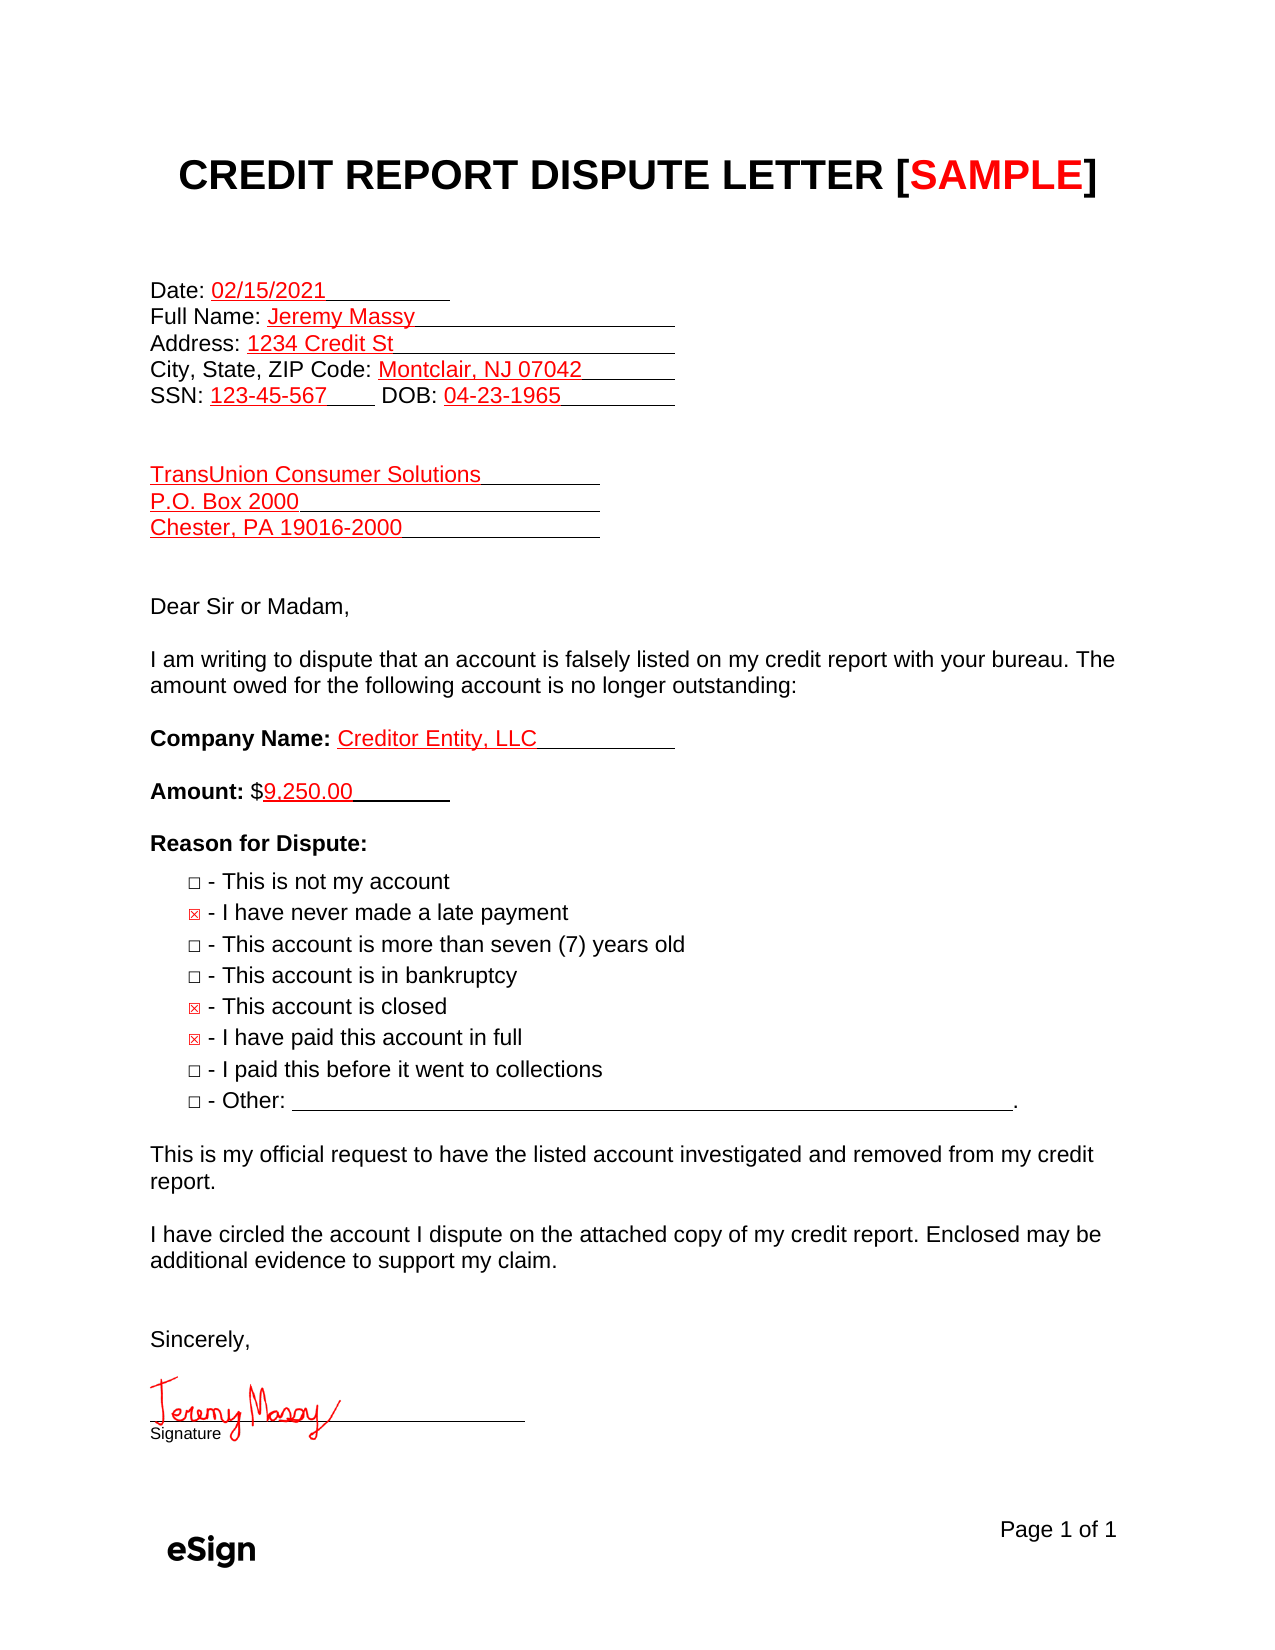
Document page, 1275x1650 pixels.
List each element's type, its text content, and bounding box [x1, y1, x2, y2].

text I am writing to dispute that an account is falsely listed on my credit report with your bureau. The amount owed for the following account is no longer outstanding: [150, 646, 1125, 699]
text Sincerely, [150, 1326, 1125, 1352]
text P.O. Box 2000 [150, 488, 1125, 514]
text SSN: 123-45-567 DOB: 04-23-1965 [150, 382, 1125, 409]
text This is my official request to have the listed account investigated and removed from my credit report. [150, 1141, 1125, 1194]
text ☒ - I have paid this account in full [187, 1021, 1125, 1053]
text I have circled the account I dispute on the attached copy of my credit report. Enclosed may be additional evidence to support my claim. [150, 1221, 1125, 1273]
text Chester, PA 19016-2000 [150, 514, 1125, 541]
text ☐ - Other: . [187, 1084, 1125, 1115]
text Reason for Dispute: [150, 830, 1125, 857]
text ☐ - I paid this before it went to collections [187, 1053, 1125, 1084]
text ☐ - This is not my account [187, 865, 1125, 896]
text Full Name: Jeremy Massy [150, 303, 1125, 330]
text Company Name: Creditor Entity, LLC [150, 725, 1125, 751]
text ☒ - I have never made a late payment [187, 896, 1125, 928]
text ☐ - This account is in bankruptcy [187, 959, 1125, 990]
text Signature [150, 1424, 1125, 1443]
text Amount: $9,250.00 [150, 778, 1125, 804]
text CREDIT REPORT DISPUTE LETTER [SAMPLE] [150, 150, 1125, 198]
text Address: 1234 Credit St [150, 330, 1125, 356]
text ☐ - This account is more than seven (7) years old [187, 928, 1125, 959]
text ☒ - This account is closed [187, 990, 1125, 1021]
text Dear Sir or Madam, [150, 593, 1125, 619]
text TransUnion Consumer Solutions [150, 461, 1125, 488]
text City, State, ZIP Code: Montclair, NJ 07042 [150, 356, 1125, 382]
text Date: 02/15/2021 [150, 277, 1125, 303]
